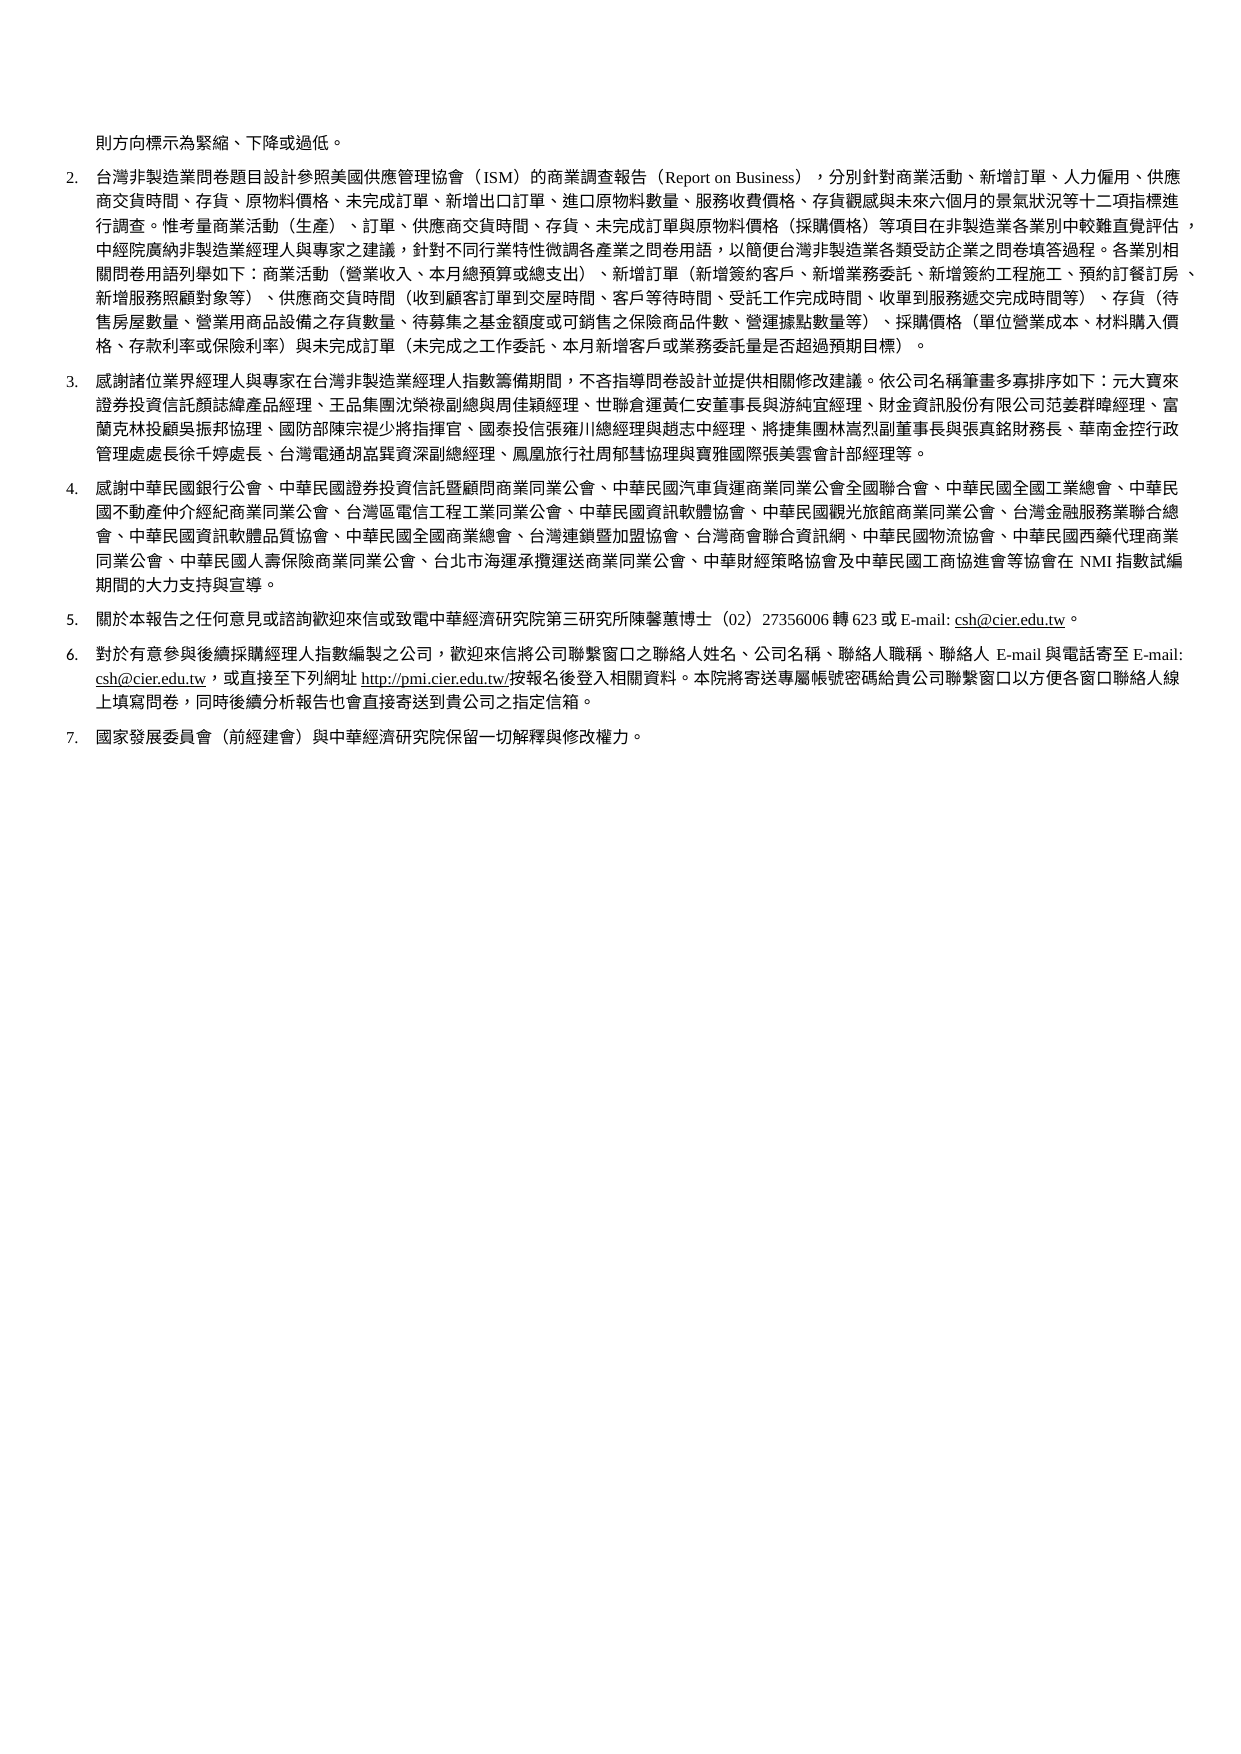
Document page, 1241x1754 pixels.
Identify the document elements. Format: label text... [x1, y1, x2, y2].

list 對於有意參與後續採購經理人指數編製之公司，歡迎來信將公司聯繫窗口之聯絡人姓名、公司名稱、聯絡人職稱、聯絡人E-mail與電話寄至E-mail: csh@cier.edu.tw，或直接至下列網址http://pmi.cier.edu.tw/按報名後登入相關資料。本院將寄送專屬帳號密碼給貴公司聯繫窗口以方便各窗口聯絡人線上填寫問卷，同時後續分析報告也會直接寄送到貴公司之指定信箱。 [66, 641, 1183, 713]
list 台灣非製造業問卷題目設計參照美國供應管理協會（ISM）的商業調查報告（Report on Business），分別針對商業活動、新增訂單、人力僱用、供應商交貨時間、存貨、原物料價格、未完成訂單、新增出口訂單、進口原物料數量、服務收費價格、存貨觀感與未來六個月的景氣狀況等十二項指標進行調查。惟考量商業活動（生產）、訂單、供應商交貨時間、存貨、未完成訂單與原物料價格（採購價格）等項目在非製造業各業別中較難直覺評估，中經院廣納非製造業經理人與專家之建議，針對不同行業特性微調各產業之問卷用語，以簡便台灣非製造業各類受訪企業之問卷填答過程。各業別相關問卷用語列舉如下：商業活動（營業收入、本月總預算或總支出）、新增訂單（新增簽約客戶、新增業務委託、新增簽約工程施工、預約訂餐訂房、新增服務照顧對象等）、供應商交貨時間（收到顧客訂單到交屋時間、客戶等待時間、受託工作完成時間、收單到服務遞交完成時間等）、存貨（待售房屋數量、營業用商品設備之存貨數量、待募集之基金額度或可銷售之保險商品件數、營運據點數量等）、採購價格（單位營業成本、材料購入價格、存款利率或保險利率）與未完成訂單（未完成之工作委託、本月新增客戶或業務委託量是否超過預期目標）。 [66, 164, 1183, 358]
list 感謝諸位業界經理人與專家在台灣非製造業經理人指數籌備期間，不吝指導問卷設計並提供相關修改建議。依公司名稱筆畫多寡排序如下：元大寶來證券投資信託顏誌緯產品經理、王品集團沈榮祿副總與周佳穎經理、世聯倉運黃仁安董事長與游純宜經理、財金資訊股份有限公司范姜群暐經理、富蘭克林投顧吳振邦協理、國防部陳宗禔少將指揮官、國泰投信張雍川總經理與趙志中經理、將捷集團林嵩烈副董事長與張真銘財務長、華南金控行政管理處處長徐千婷處長、台灣電通胡嵓巽資深副總經理、鳳凰旅行社周郁彗協理與寶雅國際張美雲會計部經理等。 [66, 368, 1183, 465]
list 國家發展委員會（前經建會）與中華經濟研究院保留一切解釋與修改權力。 [66, 724, 1183, 748]
list 關於本報告之任何意見或諮詢歡迎來信或致電中華經濟研究院第三研究所陳馨蕙博士（02）27356006轉623或E-mail: csh@cier.edu.tw。 [66, 606, 1183, 631]
list 則方向標示為緊縮、下降或過低。 [66, 130, 1183, 154]
list 感謝中華民國銀行公會、中華民國證券投資信託暨顧問商業同業公會、中華民國汽車貨運商業同業公會全國聯合會、中華民國全國工業總會、中華民國不動產仲介經紀商業同業公會、台灣區電信工程工業同業公會、中華民國資訊軟體協會、中華民國觀光旅館商業同業公會、台灣金融服務業聯合總會、中華民國資訊軟體品質協會、中華民國全國商業總會、台灣連鎖暨加盟協會、台灣商會聯合資訊網、中華民國物流協會、中華民國西藥代理商業同業公會、中華民國人壽保險商業同業公會、台北市海運承攬運送商業同業公會、中華財經策略協會及中華民國工商協進會等協會在NMI指數試編期間的大力支持與宣導。 [66, 475, 1183, 596]
